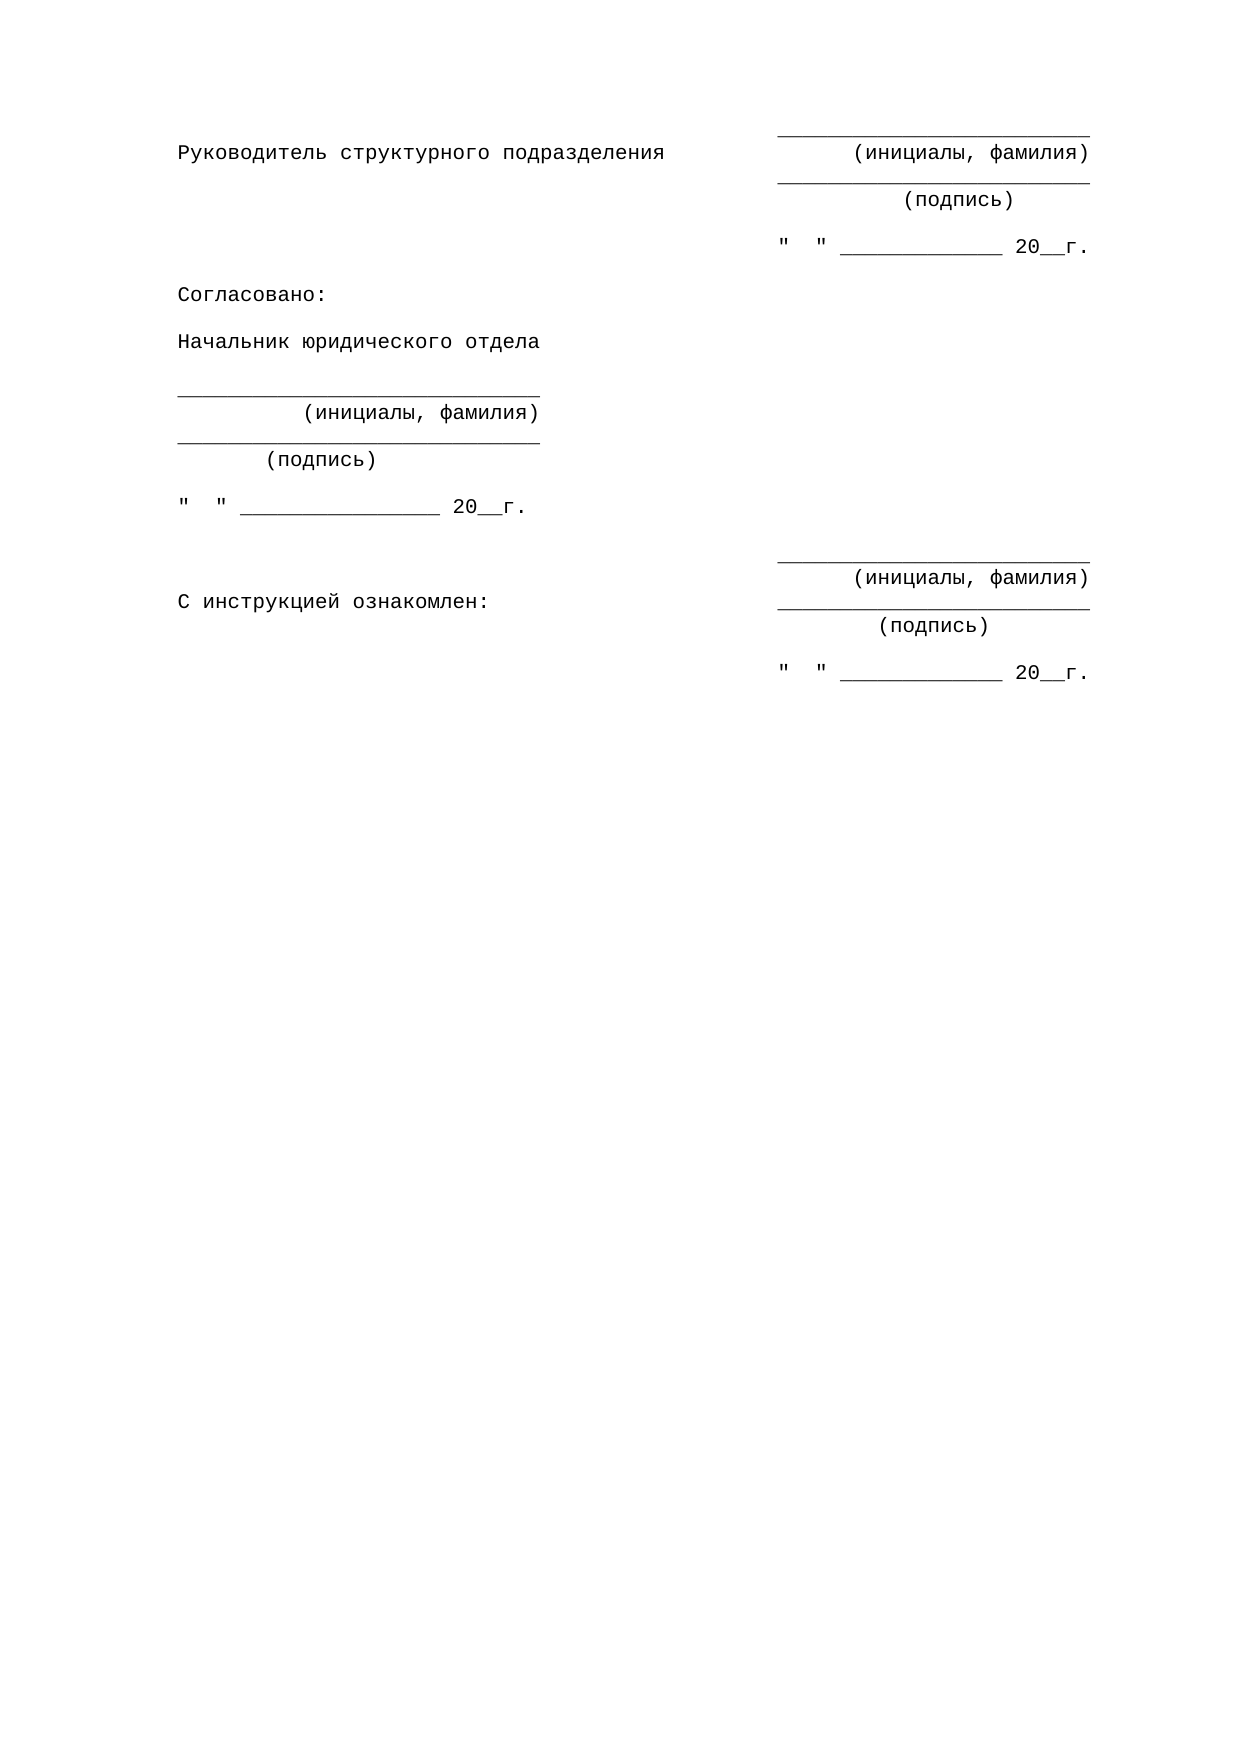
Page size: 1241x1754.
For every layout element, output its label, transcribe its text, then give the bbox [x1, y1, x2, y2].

text _________________________ [177, 544, 1152, 567]
text (подпись) [177, 449, 1152, 473]
text _____________________________ [177, 426, 1152, 449]
text Согласовано: [177, 284, 1152, 307]
text (инициалы, фамилия) [177, 402, 1152, 426]
text С инструкцией ознакомлен: _________________________ [177, 591, 1152, 615]
text (подпись) [177, 615, 1152, 638]
text _____________________________ [177, 378, 1152, 402]
text " " _____________ 20__г. [177, 662, 1152, 686]
text Начальник юридического отдела [177, 331, 1152, 354]
text Руководитель структурного подразделения (инициалы, фамилия) [177, 142, 1152, 165]
text (инициалы, фамилия) [177, 567, 1152, 591]
text _________________________ [177, 118, 1152, 142]
text " " _____________ 20__г. [177, 236, 1152, 260]
text _________________________ [177, 165, 1152, 189]
text (подпись) [177, 189, 1152, 213]
text " " ________________ 20__г. [177, 496, 1152, 520]
